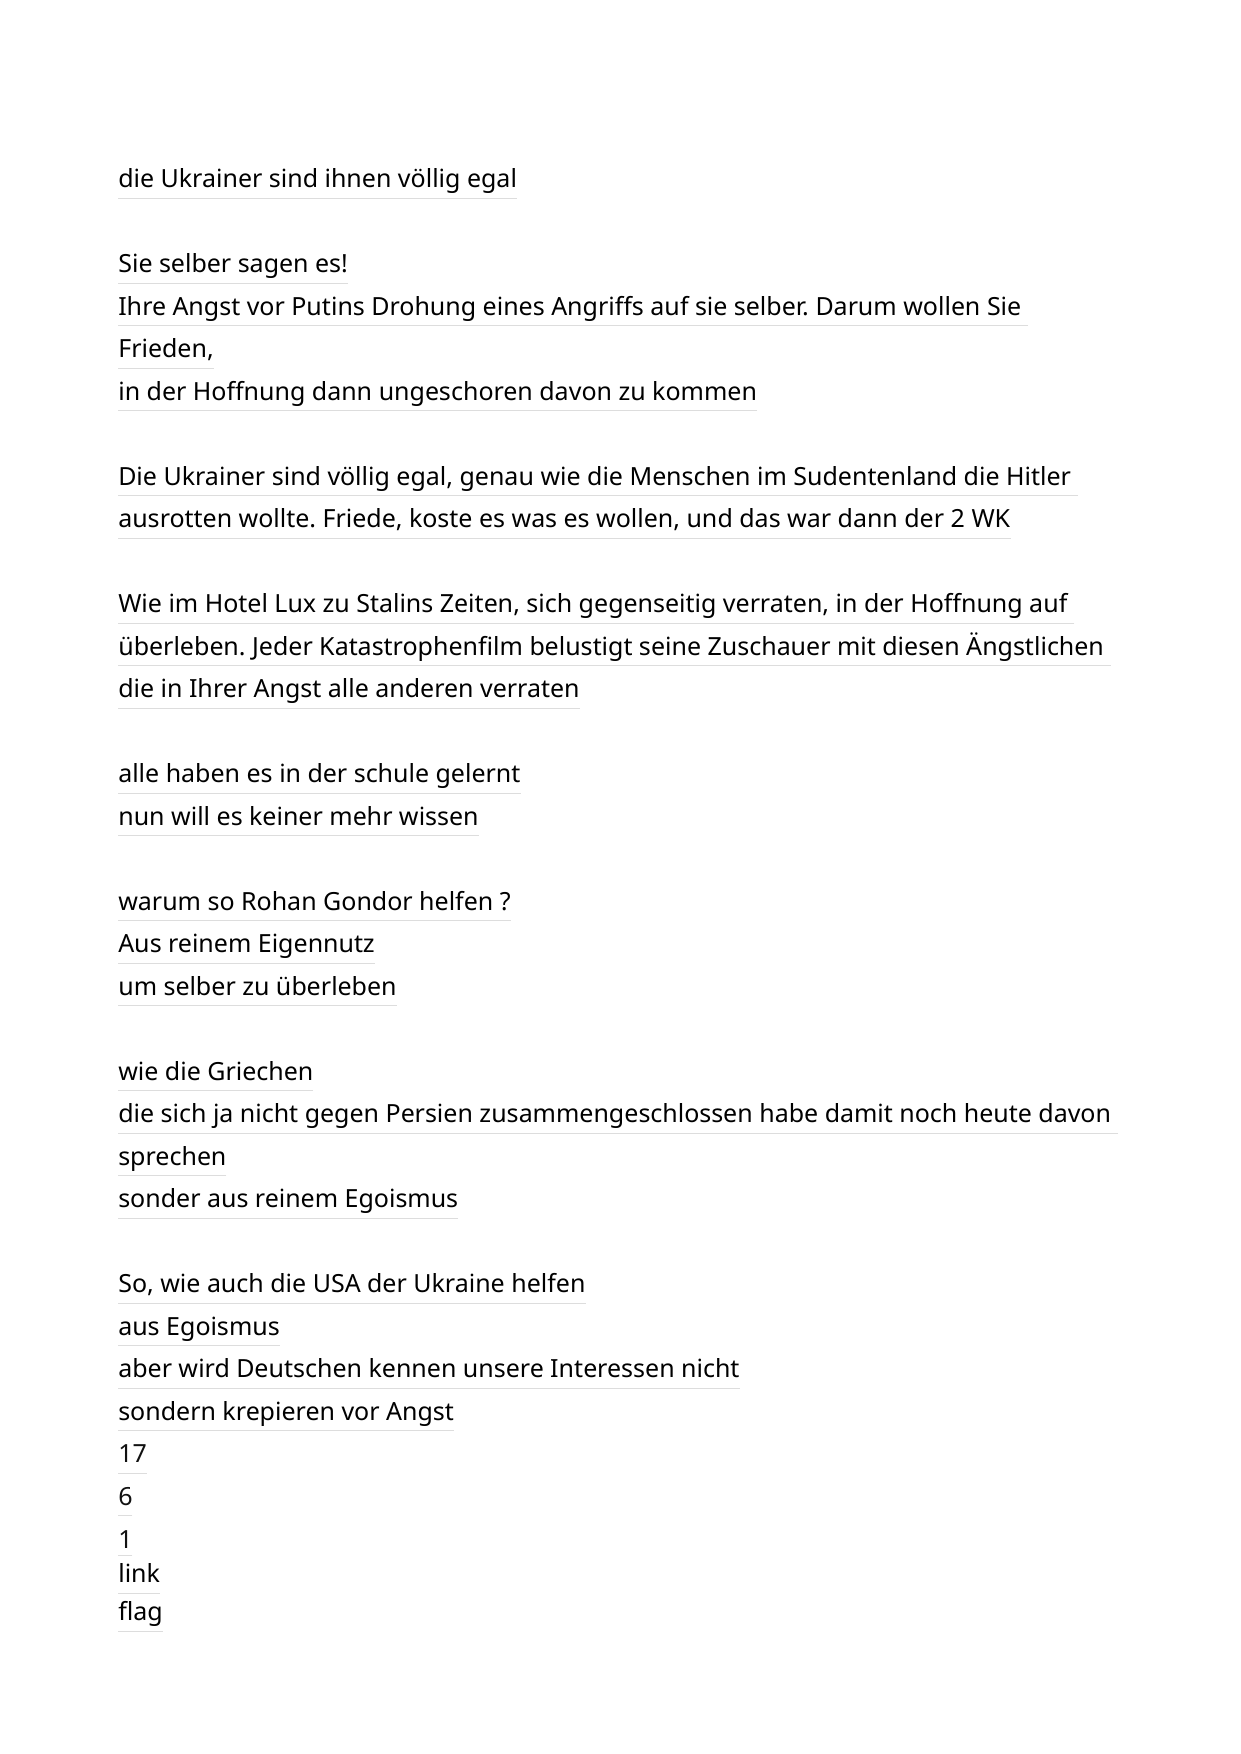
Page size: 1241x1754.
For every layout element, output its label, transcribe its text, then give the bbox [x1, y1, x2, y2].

text flag [118, 1594, 1122, 1632]
text link [118, 1556, 1122, 1594]
text 17 [118, 1436, 1122, 1474]
text die Ukrainer sind ihnen völlig egal Sie selber sagen es! Ihre Angst vor Putins Drohung eines Angriffs auf sie selber. Darum wollen Sie Frieden, in der Hoffnung dann ungeschoren davon zu kommen Die Ukrainer sind völlig egal, genau wie die Menschen im Sudentenland die Hitler ausrotten wollte. Friede, koste es was es wollen, und das war dann der 2 WK Wie im Hotel Lux zu Stalins Zeiten, sich gegenseitig verraten, in der Hoffnung auf überleben. Jeder Katastrophenfilm belustigt seine Zuschauer mit diesen Ängstlichen die in Ihrer Angst alle anderen verraten alle haben es in der schule gelernt nun will es keiner mehr wissen warum so Rohan Gondor helfen ? Aus reinem Eigennutz um selber zu überleben wie die Griechen die sich ja nicht gegen Persien zusammengeschlossen habe damit noch heute davon sprechen sonder aus reinem Egoismus So, wie auch die USA der Ukraine helfen aus Egoismus aber wird Deutschen kennen unsere Interessen nicht sondern krepieren vor Angst [118, 118, 1122, 1431]
text 1 [118, 1521, 1122, 1556]
text 6 [118, 1478, 1122, 1516]
